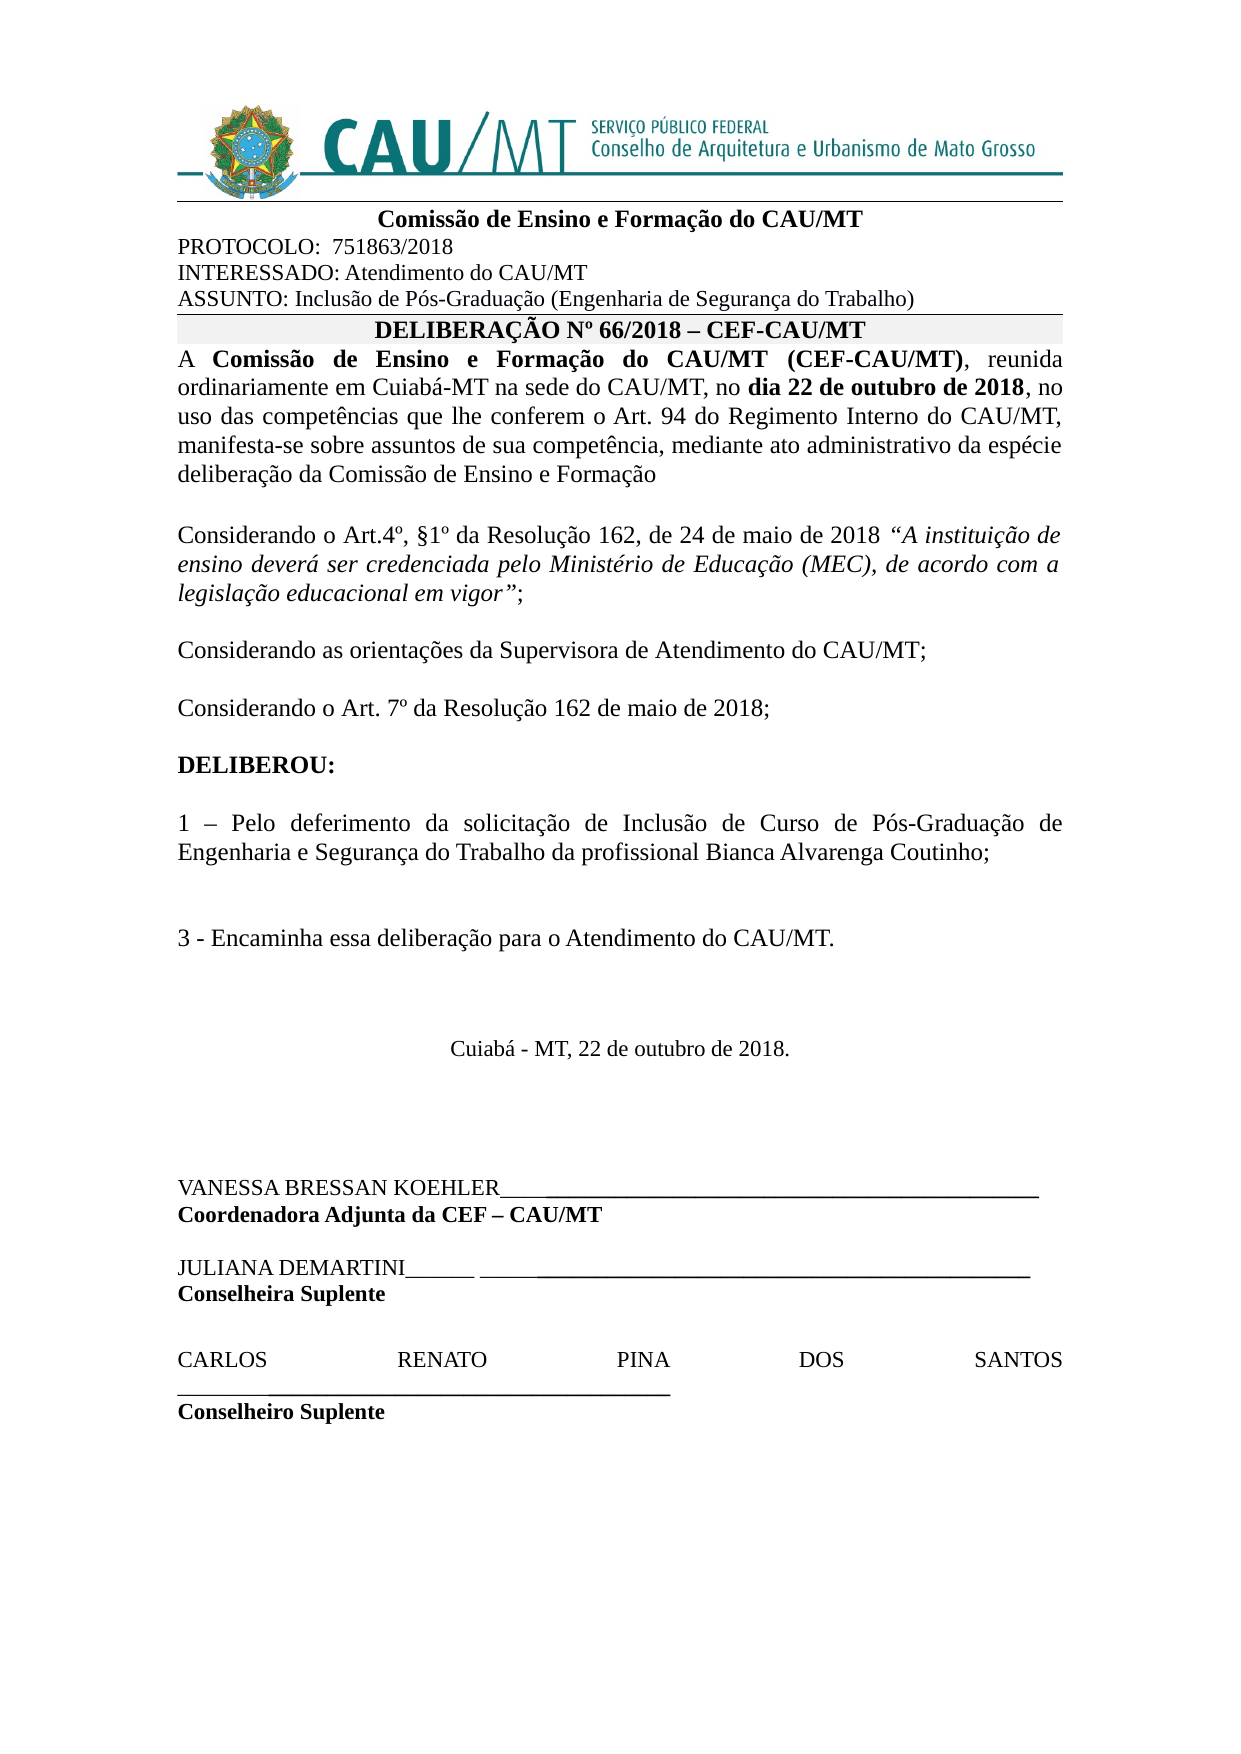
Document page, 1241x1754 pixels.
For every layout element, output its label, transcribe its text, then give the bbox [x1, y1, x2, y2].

text PROTOCOLO: 751863/2018 [177, 233, 1063, 259]
text A Comissão de Ensino e Formação do CAU/MT (CEF-CAU/MT), reunida ordinariamente em Cuiabá-MT na sede do CAU/MT, no dia 22 de outubro de 2018, no uso das competências que lhe conferem o Art. 94 do Regimento Interno do CAU/MT, manifesta-se sobre assuntos de sua competência, mediante ato administrativo da espécie deliberação da Comissão de Ensino e Formação [177, 344, 1063, 487]
text CARLOS RENATO PINA DOS SANTOS ___________________________________________ [177, 1346, 1063, 1398]
text Conselheira Suplente [177, 1280, 1063, 1306]
text Considerando o Art.4º, §1º da Resolução 162, de 24 de maio de 2018 “A instituição de ensino deverá ser credenciada pelo Ministério de Educação (MEC), de acordo com a legislação educacional em vigor”; [177, 520, 1063, 607]
text 3 - Encaminha essa deliberação para o Atendimento do CAU/MT. [177, 923, 1063, 952]
text JULIANA DEMARTINI______ ________________________________________________ [177, 1253, 1063, 1280]
text Comissão de Ensino e Formação do CAU/MT [177, 202, 1063, 233]
text DELIBERAÇÃO Nº 66/2018 – CEF-CAU/MT [177, 315, 1063, 344]
text Considerando o Art. 7º da Resolução 162 de maio de 2018; [177, 693, 1063, 722]
text Cuiabá - MT, 22 de outubro de 2018. [177, 1036, 1063, 1062]
text DELIBEROU: [177, 750, 1063, 779]
text Considerando as orientações da Supervisora de Atendimento do CAU/MT; [177, 635, 1063, 664]
text INTERESSADO: Atendimento do CAU/MT [177, 259, 1063, 282]
text 1 – Pelo deferimento da solicitação de Inclusão de Curso de Pós-Graduação de Engenharia e Segurança do Trabalho da profissional Bianca Alvarenga Coutinho; [177, 808, 1063, 865]
text Conselheiro Suplente [177, 1398, 1063, 1425]
text Coordenadora Adjunta da CEF – CAU/MT [177, 1201, 1063, 1227]
text VANESSA BRESSAN KOEHLER_______________________________________________ [177, 1174, 1063, 1201]
text ASSUNTO: Inclusão de Pós-Graduação (Engenharia de Segurança do Trabalho) [177, 282, 1063, 314]
